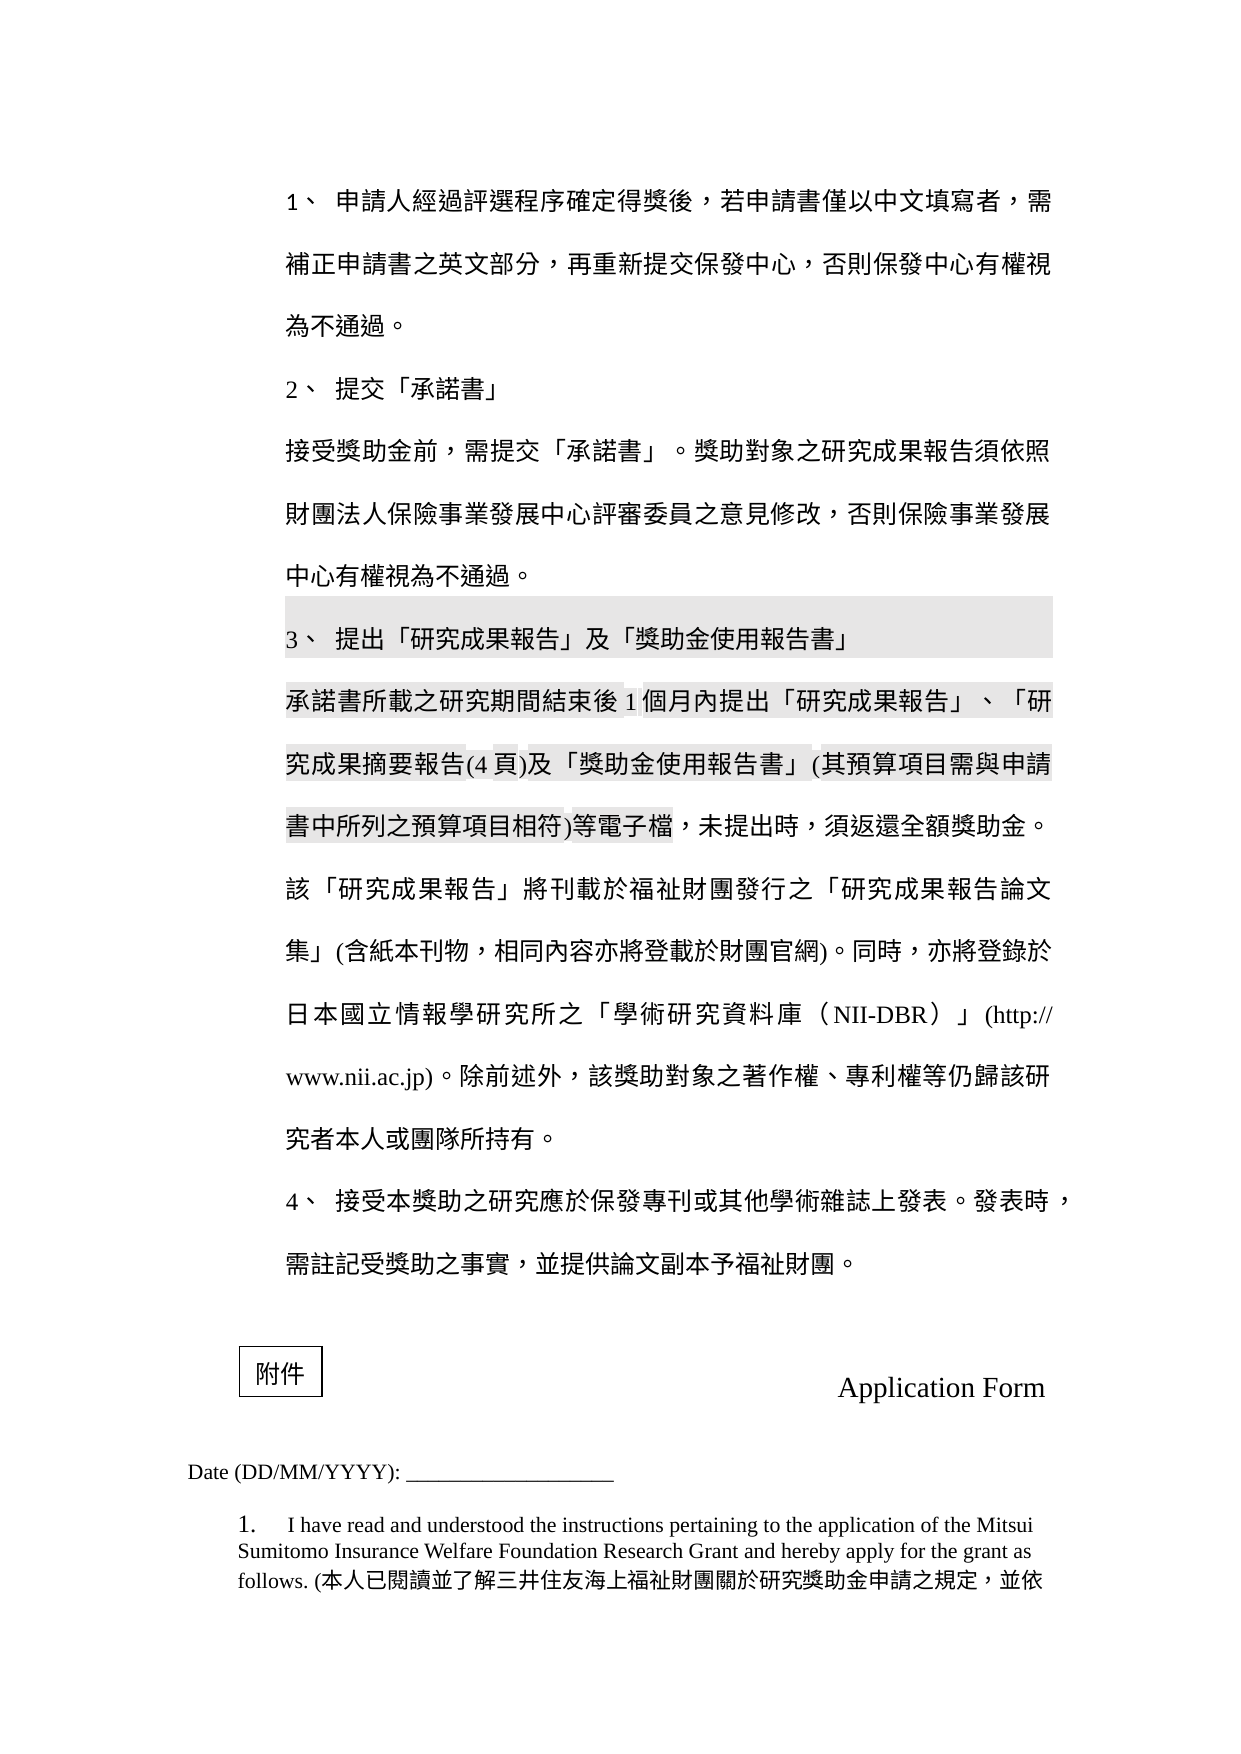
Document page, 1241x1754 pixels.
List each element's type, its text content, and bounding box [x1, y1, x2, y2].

text Date (DD/MM/YYYY): ___________________ [187, 1459, 1053, 1484]
text 附件 [255, 1355, 306, 1388]
text 接受獎助金前，需提交「承諾書」。獎助對象之研究成果報告須依照財團法人保險事業發展中心評審委員之意見修改，否則保險事業發展中心有權視為不通過。 [286, 408, 1053, 596]
list 提出「研究成果報告」及「獎助金使用報告書」 [285, 596, 1053, 658]
list 申請人經過評選程序確定得獎後，若申請書僅以中文填寫者，需補正申請書之英文部分，再重新提交保發中心，否則保發中心有權視為不通過。 [285, 158, 1053, 346]
list 提交「承諾書」 [285, 346, 1053, 408]
text Application Form [187, 1346, 1053, 1408]
list 接受本獎助之研究應於保發專刊或其他學術雜誌上發表。發表時，需註記受獎助之事實，並提供論文副本予福祉財團。 [286, 1158, 1053, 1283]
list I have read and understood the instructions pertaining to the application of the Mitsui Sumitomo Insurance Welfare Foundation Research Grant and hereby apply for the grant as follows. (本人已閱讀並了解三井住友海上福祉財團關於研究獎助金申請之規定，並依 [237, 1509, 1053, 1595]
text 承諾書所載之研究期間結束後1個月內提出「研究成果報告」、「研究成果摘要報告(4頁)及「獎助金使用報告書」(其預算項目需與申請書中所列之預算項目相符)等電子檔，未提出時，須返還全額獎助金。該「研究成果報告」將刊載於福祉財團發行之「研究成果報告論文集」(含紙本刊物，相同內容亦將登載於財團官網)。同時，亦將登錄於日本國立情報學研究所之「學術研究資料庫（NII-DBR）」(http://www.nii.ac.jp)。除前述外，該獎助對象之著作權、專利權等仍歸該研究者本人或團隊所持有。 [286, 658, 1053, 1158]
